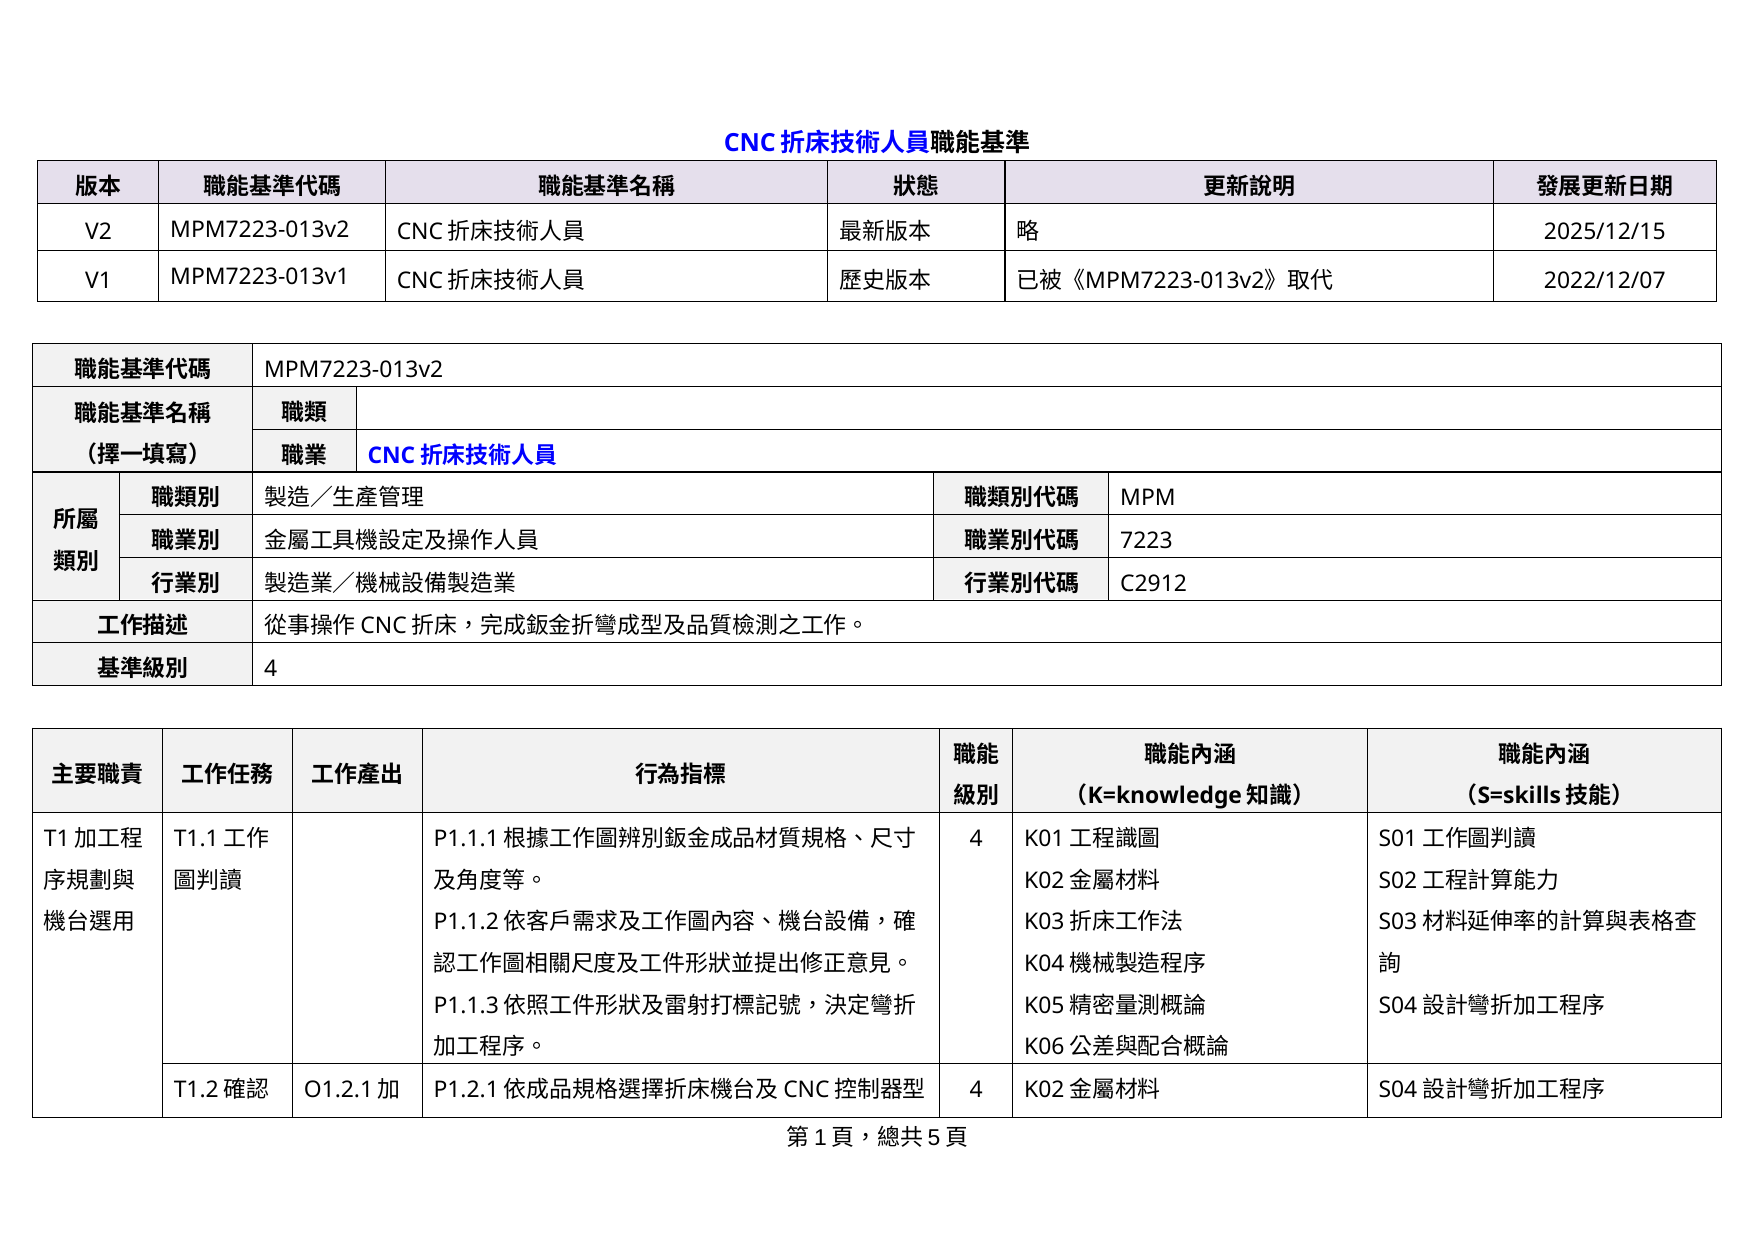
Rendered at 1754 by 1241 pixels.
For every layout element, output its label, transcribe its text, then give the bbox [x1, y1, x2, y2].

table_cell 職類別 [120, 473, 252, 514]
table_header 職能內涵 （K=knowledge知識） [1013, 729, 1367, 812]
table_cell 2025/12/15 [1494, 204, 1716, 250]
table_header 狀態 [828, 161, 1004, 203]
table_cell 製造業／機械設備製造業 [253, 558, 933, 599]
table_header 職能基準代碼 [159, 161, 385, 203]
table_cell T1.2確認 [163, 1064, 292, 1117]
table_cell 行業別 [120, 558, 252, 599]
table_cell T1.1工作圖判讀 [163, 813, 292, 1063]
table_cell [357, 387, 1721, 429]
table_cell 已被《MPM7223-013v2》取代 [1006, 251, 1493, 301]
table_cell CNC折床技術人員 [386, 204, 827, 250]
table_cell [293, 813, 422, 1063]
table_cell 4 [253, 643, 1721, 685]
table_cell 基準級別 [33, 643, 252, 685]
table_cell 7223 [1109, 515, 1721, 557]
table_cell 職類 [253, 387, 356, 429]
table_cell 所屬類別 [33, 473, 119, 599]
table_cell 2022/12/07 [1494, 251, 1716, 301]
table_cell 行業別代碼 [934, 558, 1108, 599]
table_header 工作任務 [163, 729, 292, 812]
table_cell P1.2.1依成品規格選擇折床機台及CNC控制器型 [423, 1064, 939, 1117]
table_cell 從事操作CNC折床，完成鈑金折彎成型及品質檢測之工作。 [253, 601, 1721, 642]
table_cell K01工程識圖 K02金屬材料 K03折床工作法 K04機械製造程序 K05精密量測概論 K06公差與配合概論 [1013, 813, 1367, 1063]
table_cell P1.1.1根據工作圖辨別鈑金成品材質規格、尺寸及角度等。 P1.1.2依客戶需求及工作圖內容、機台設備，確認工作圖相關尺度及工件形狀並提出修正意見。 P1.1.3依照工件形狀及雷射打標記號，決定彎折加工程序。 [423, 813, 939, 1063]
table_cell K02金屬材料 [1013, 1064, 1367, 1117]
table_cell MPM7223-013v2 [159, 204, 385, 250]
table_header 主要職責 [33, 729, 162, 812]
table_cell 工作描述 [33, 601, 252, 642]
table_header 職能基準代碼 [33, 344, 252, 386]
table_header 行為指標 [423, 729, 939, 812]
table_cell 金屬工具機設定及操作人員 [253, 515, 933, 557]
table_cell 4 [940, 1064, 1012, 1117]
table_cell 4 [940, 813, 1012, 1063]
table_header 職能 級別 [940, 729, 1012, 812]
table_cell 略 [1006, 204, 1493, 250]
table_cell MPM [1109, 473, 1721, 514]
table_cell 職類別代碼 [934, 473, 1108, 514]
table_cell 職業 [253, 430, 356, 471]
table_cell 職業別代碼 [934, 515, 1108, 557]
table_header 更新說明 [1006, 161, 1493, 203]
table_cell C2912 [1109, 558, 1721, 599]
table_cell S04設計彎折加工程序 [1368, 1064, 1721, 1117]
table_header 工作產出 [293, 729, 422, 812]
table_header 職能內涵 （S=skills技能） [1368, 729, 1721, 812]
table_cell 職業別 [120, 515, 252, 557]
table_header 版本 [38, 161, 158, 203]
table_cell CNC折床技術人員 [386, 251, 827, 301]
table_header 發展更新日期 [1494, 161, 1716, 203]
table_cell S01工作圖判讀 S02工程計算能力 S03材料延伸率的計算與表格查詢 S04設計彎折加工程序 [1368, 813, 1721, 1063]
table_cell 職能基準名稱 （擇一填寫） [33, 387, 252, 471]
text CNC折床技術人員職能基準 [118, 118, 1636, 160]
table_header 職能基準名稱 [386, 161, 827, 203]
table_cell V2 [38, 204, 158, 250]
table_cell MPM7223-013v1 [159, 251, 385, 301]
table_cell CNC折床技術人員 [357, 430, 1721, 471]
table_cell O1.2.1加 [293, 1064, 422, 1117]
table_cell 製造／生產管理 [253, 473, 933, 514]
table_cell 最新版本 [828, 204, 1004, 250]
table_cell T1加工程序規劃與機台選用 [33, 813, 162, 1117]
table_header MPM7223-013v2 [253, 344, 1721, 386]
table_cell 歷史版本 [828, 251, 1004, 301]
table_cell V1 [38, 251, 158, 301]
